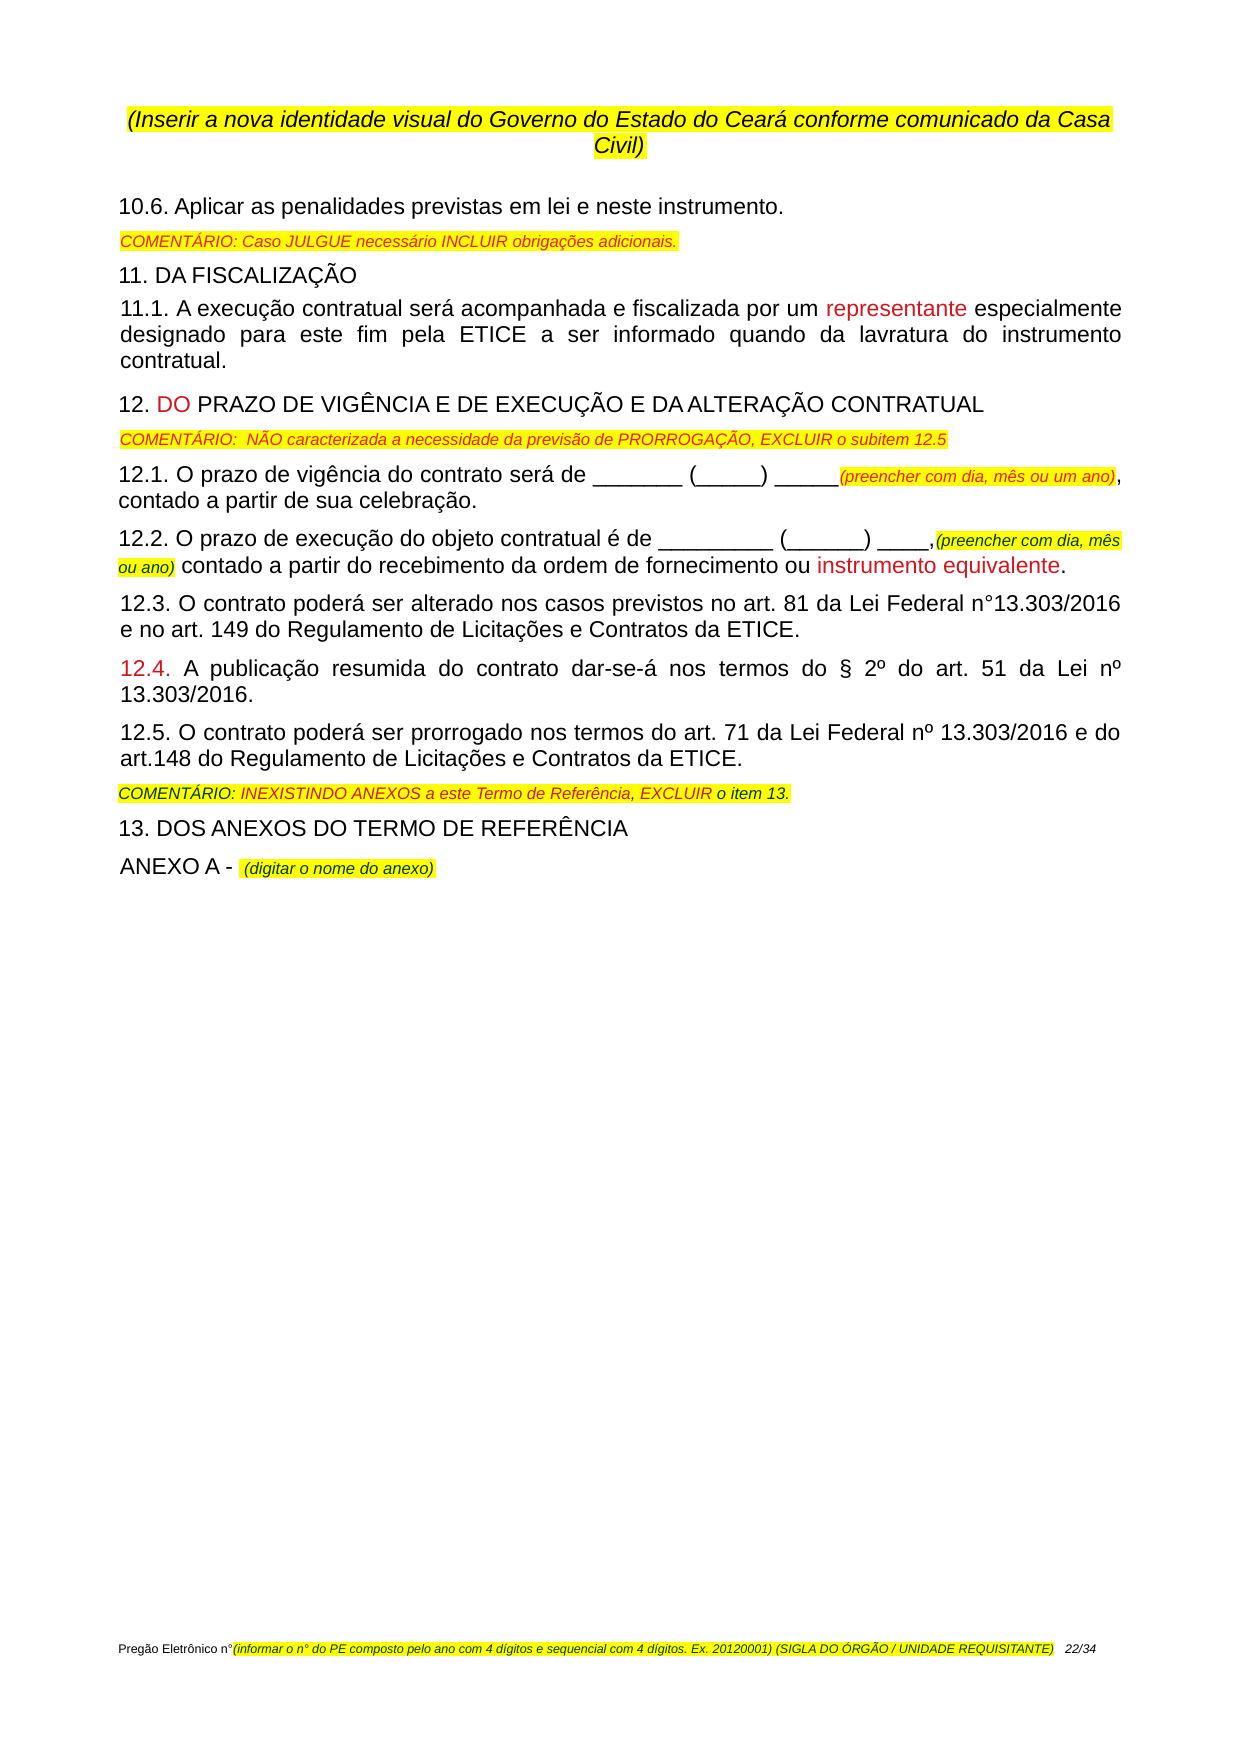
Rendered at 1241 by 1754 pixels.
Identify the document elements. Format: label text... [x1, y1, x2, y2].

text COMENTÁRIO: Caso JULGUE necessário INCLUIR obrigações adicionais. [120, 231, 1122, 251]
text 12.1. O prazo de vigência do contrato será de _______ (_____) _____(preencher com dia, mês ou um ano), contado a partir de sua celebração. [118, 461, 1122, 513]
text 12.4. A publicação resumida do contrato dar-se-á nos termos do § 2º do art. 51 da Lei nº 13.303/2016. [120, 654, 1122, 707]
text 11.1. A execução contratual será acompanhada e fiscalizada por um representante especialmente designado para este fim pela ETICE a ser informado quando da lavratura do instrumento contratual. [120, 295, 1122, 374]
text 12.5. O contrato poderá ser prorrogado nos termos do art. 71 da Lei Federal nº 13.303/2016 e do art.148 do Regulamento de Licitações e Contratos da ETICE. [120, 719, 1122, 772]
text 11. DA FISCALIZAÇÃO [118, 262, 1122, 289]
text 12.2. O prazo de execução do objeto contratual é de _________ (______) ____,(preencher com dia, mês ou ano) contado a partir do recebimento da ordem de fornecimento ou instrumento equivalente. [118, 525, 1122, 578]
text 13. DOS ANEXOS DO TERMO DE REFERÊNCIA [118, 815, 1122, 841]
text COMENTÁRIO: NÃO caracterizada a necessidade da previsão de PRORROGAÇÃO, EXCLUIR o subitem 12.5 [119, 430, 1122, 449]
text 12.3. O contrato poderá ser alterado nos casos previstos no art. 81 da Lei Federal n°13.303/2016 e no art. 149 do Regulamento de Licitações e Contratos da ETICE. [120, 590, 1122, 643]
text ANEXO A - (digitar o nome do anexo) [119, 853, 1122, 879]
text COMENTÁRIO: INEXISTINDO ANEXOS a este Termo de Referência, EXCLUIR o item 13. [118, 784, 1122, 803]
text 12. DO PRAZO DE VIGÊNCIA E DE EXECUÇÃO E DA ALTERAÇÃO CONTRATUAL [118, 391, 1122, 418]
text 10.6. Aplicar as penalidades previstas em lei e neste instrumento. [118, 193, 1122, 219]
